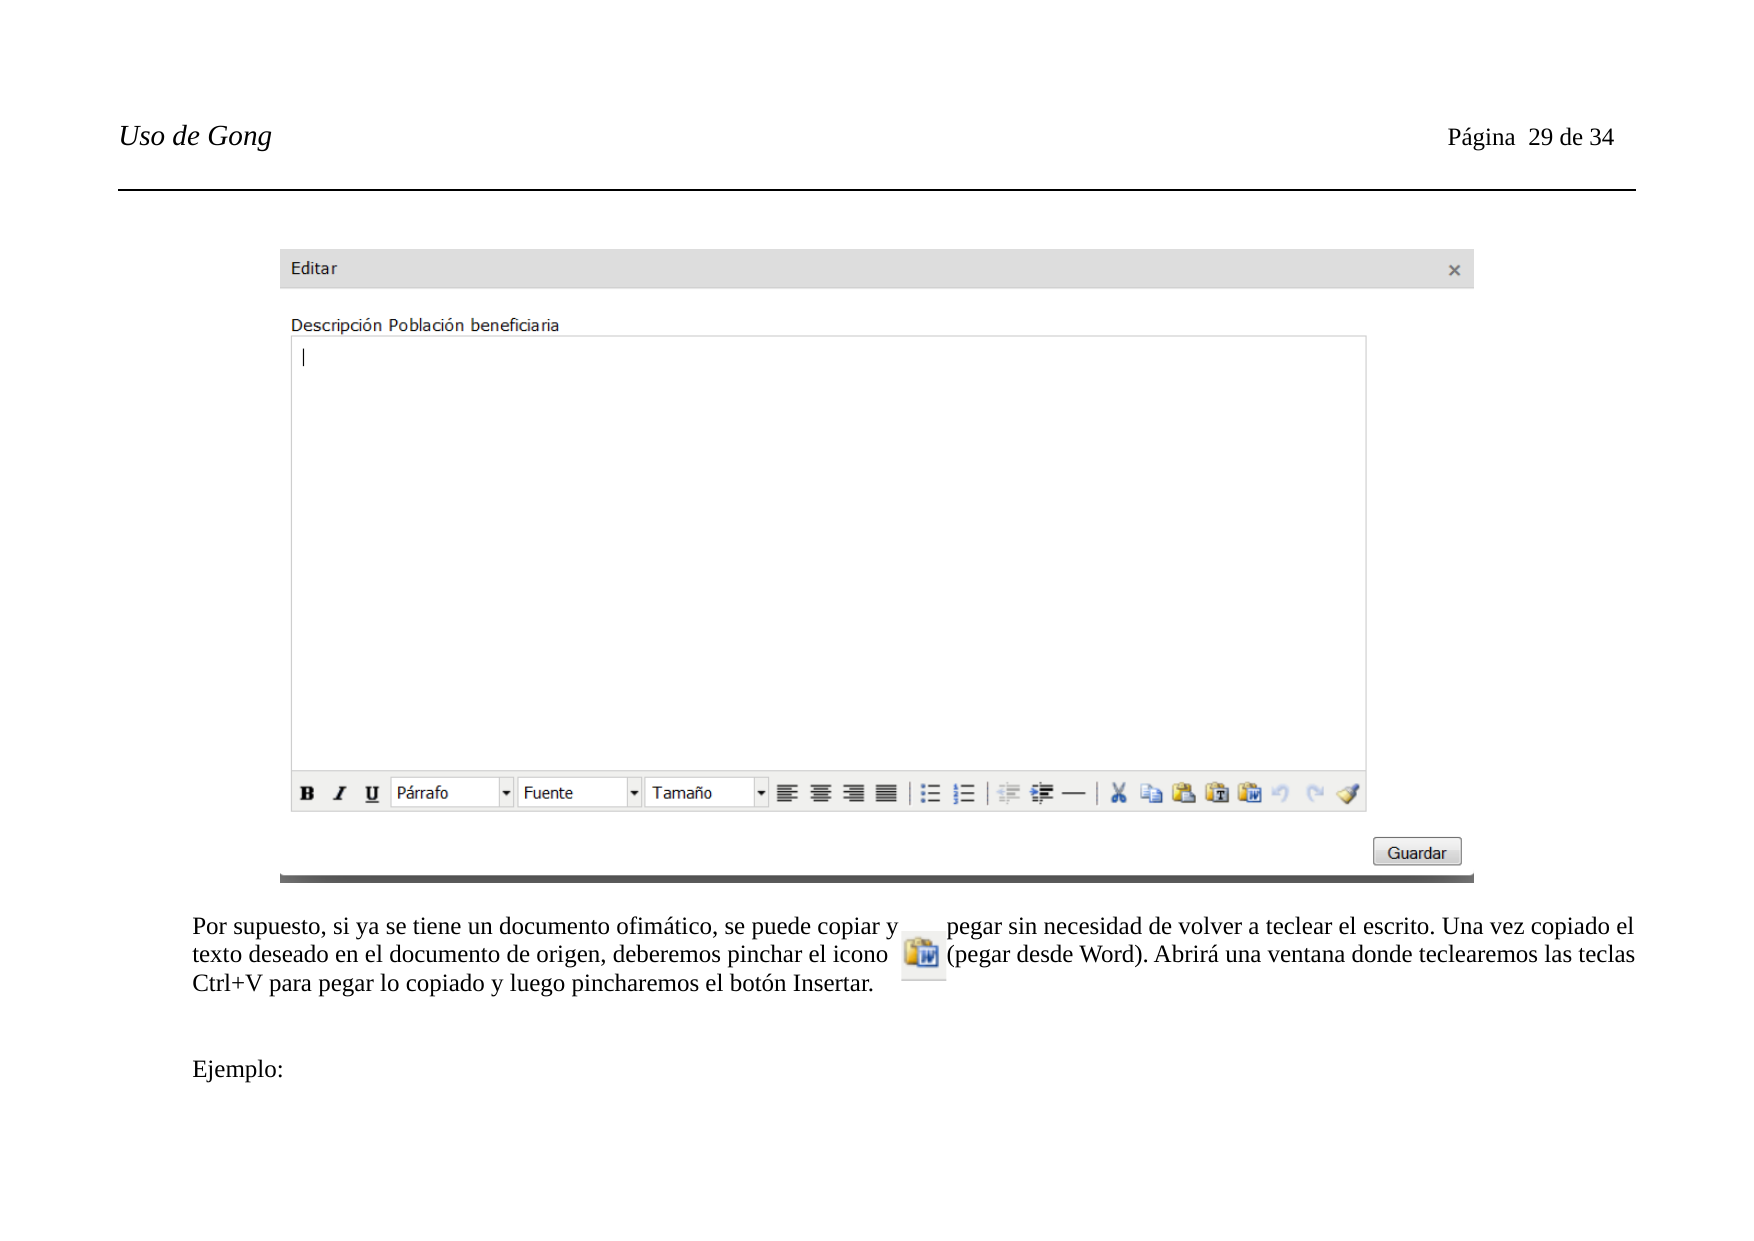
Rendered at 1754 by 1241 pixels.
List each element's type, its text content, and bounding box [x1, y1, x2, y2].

text Ejemplo: [192, 1054, 1636, 1083]
picture [901, 931, 947, 981]
picture [280, 249, 1474, 883]
text Por supuesto, si ya se tiene un documento ofimático, se puede copiar y pegar sin necesidad de volver a teclear el escrito. Una vez copiado el texto deseado en el documento de origen, deberemos pinchar el icono (pegar desde Word). Abrirá una ventana donde teclearemos las teclas Ctrl+V para pegar lo copiado y luego pincharemos el botón Insertar. [192, 911, 1636, 997]
